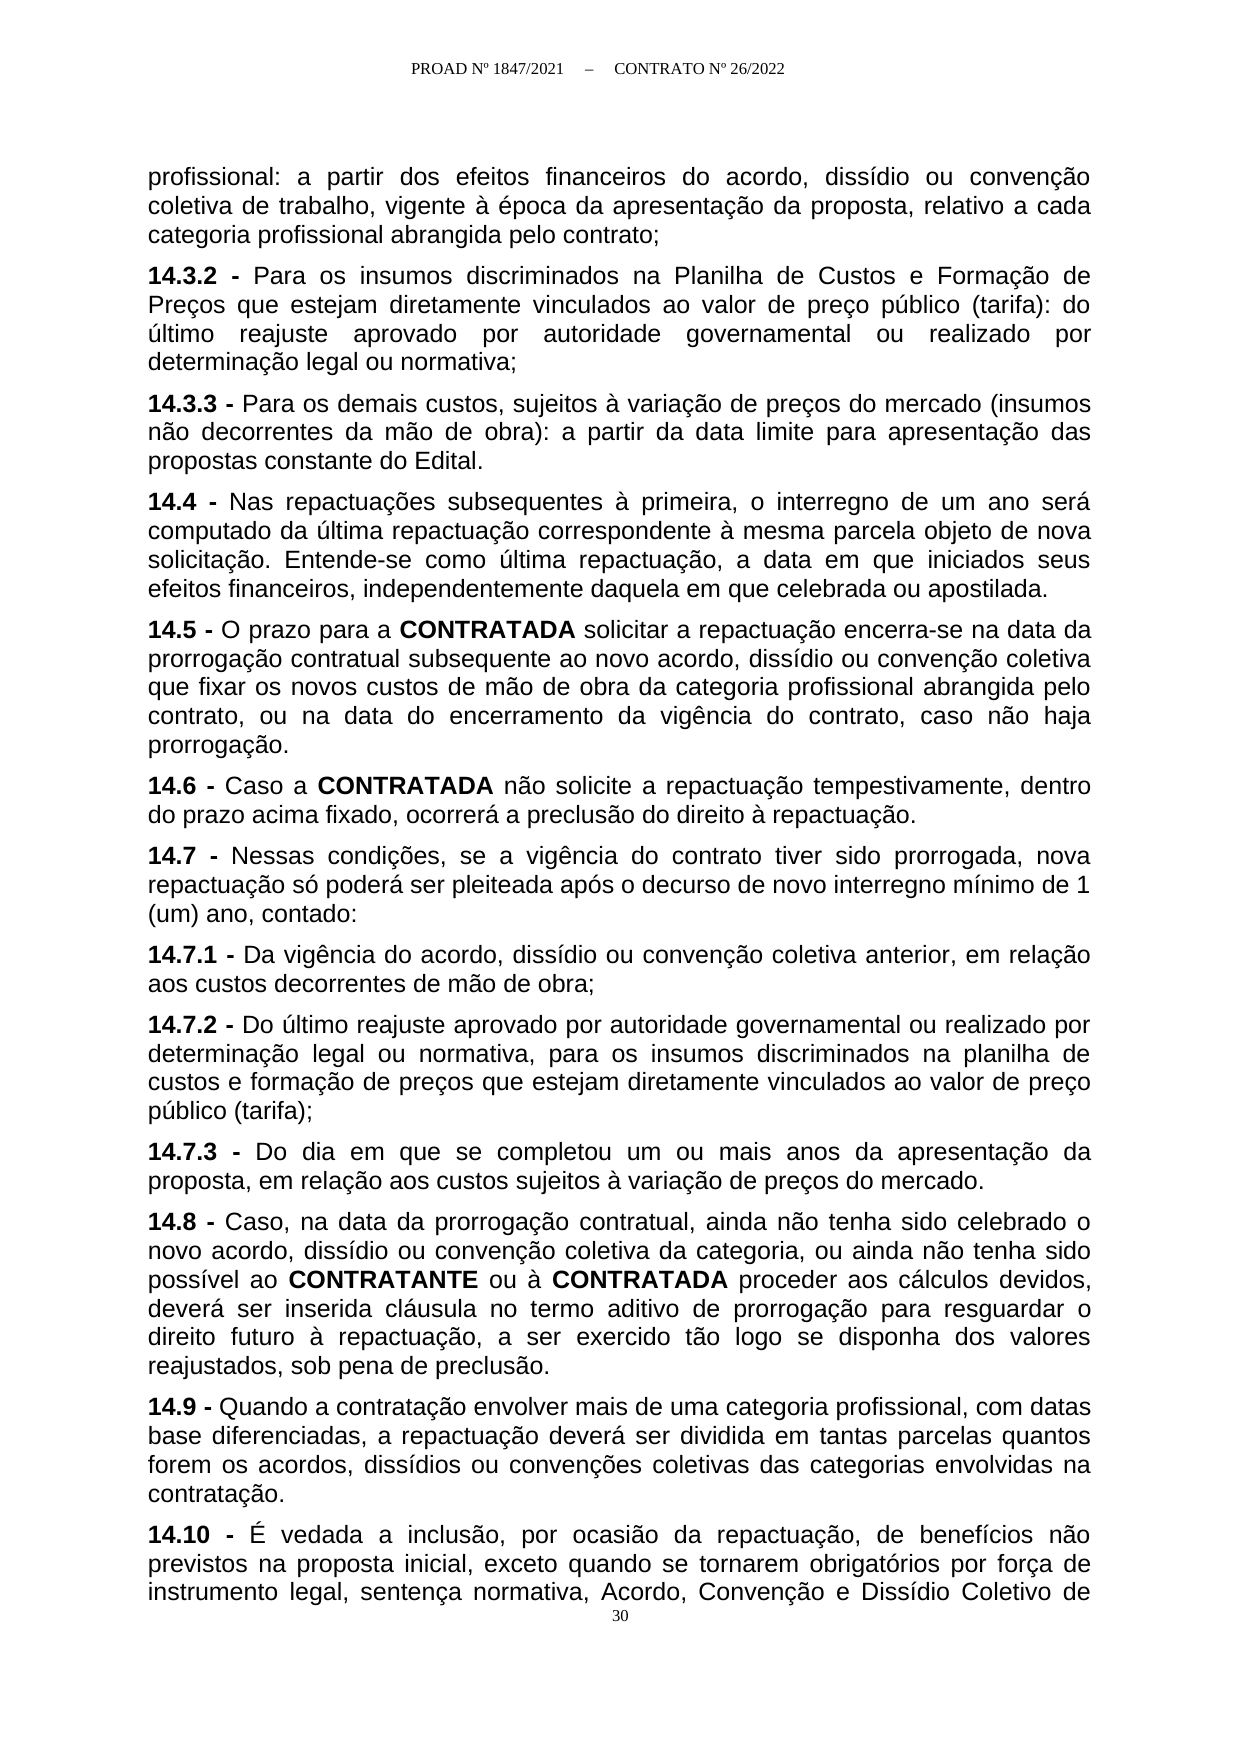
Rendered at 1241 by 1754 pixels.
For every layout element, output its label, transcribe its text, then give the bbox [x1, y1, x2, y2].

text 14.8 - Caso, na data da prorrogação contratual, ainda não tenha sido celebrado o novo acordo, dissídio ou convenção coletiva da categoria, ou ainda não tenha sido possível ao CONTRATANTE ou à CONTRATADA proceder aos cálculos devidos, deverá ser inserida cláusula no termo aditivo de prorrogação para resguardar o direito futuro à repactuação, a ser exercido tão logo se disponha dos valores reajustados, sob pena de preclusão. [148, 1207, 1092, 1380]
text 14.9 - Quando a contratação envolver mais de uma categoria profissional, com datas base diferenciadas, a repactuação deverá ser dividida em tantas parcelas quantos forem os acordos, dissídios ou convenções coletivas das categorias envolvidas na contratação. [148, 1392, 1092, 1507]
text 14.10 - É vedada a inclusão, por ocasião da repactuação, de benefícios não previstos na proposta inicial, exceto quando se tornarem obrigatórios por força de instrumento legal, sentença normativa, Acordo, Convenção e Dissídio Coletivo de [148, 1520, 1092, 1606]
text 14.7 - Nessas condições, se a vigência do contrato tiver sido prorrogada, nova repactuação só poderá ser pleiteada após o decurso de novo interregno mínimo de 1 (um) ano, contado: [148, 841, 1092, 927]
text 14.5 - O prazo para a CONTRATADA solicitar a repactuação encerra-se na data da prorrogação contratual subsequente ao novo acordo, dissídio ou convenção coletiva que fixar os novos custos de mão de obra da categoria profissional abrangida pelo contrato, ou na data do encerramento da vigência do contrato, caso não haja prorrogação. [148, 615, 1092, 759]
text 14.6 - Caso a CONTRATADA não solicite a repactuação tempestivamente, dentro do prazo acima fixado, ocorrerá a preclusão do direito à repactuação. [148, 771, 1092, 829]
text 14.7.1 - Da vigência do acordo, dissídio ou convenção coletiva anterior, em relação aos custos decorrentes de mão de obra; [148, 940, 1092, 997]
text 14.4 - Nas repactuações subsequentes à primeira, o interregno de um ano será computado da última repactuação correspondente à mesma parcela objeto de nova solicitação. Entende-se como última repactuação, a data em que iniciados seus efeitos financeiros, independentemente daquela em que celebrada ou apostilada. [148, 487, 1092, 602]
text 14.3.2 - Para os insumos discriminados na Planilha de Custos e Formação de Preços que estejam diretamente vinculados ao valor de preço público (tarifa): do último reajuste aprovado por autoridade governamental ou realizado por determinação legal ou normativa; [148, 261, 1092, 376]
text 14.7.3 - Do dia em que se completou um ou mais anos da apresentação da proposta, em relação aos custos sujeitos à variação de preços do mercado. [148, 1137, 1092, 1195]
text profissional: a partir dos efeitos financeiros do acordo, dissídio ou convenção coletiva de trabalho, vigente à época da apresentação da proposta, relativo a cada categoria profissional abrangida pelo contrato; [148, 162, 1092, 249]
text 14.3.3 - Para os demais custos, sujeitos à variação de preços do mercado (insumos não decorrentes da mão de obra): a partir da data limite para apresentação das propostas constante do Edital. [148, 389, 1092, 475]
text 14.7.2 - Do último reajuste aprovado por autoridade governamental ou realizado por determinação legal ou normativa, para os insumos discriminados na planilha de custos e formação de preços que estejam diretamente vinculados ao valor de preço público (tarifa); [148, 1010, 1092, 1125]
